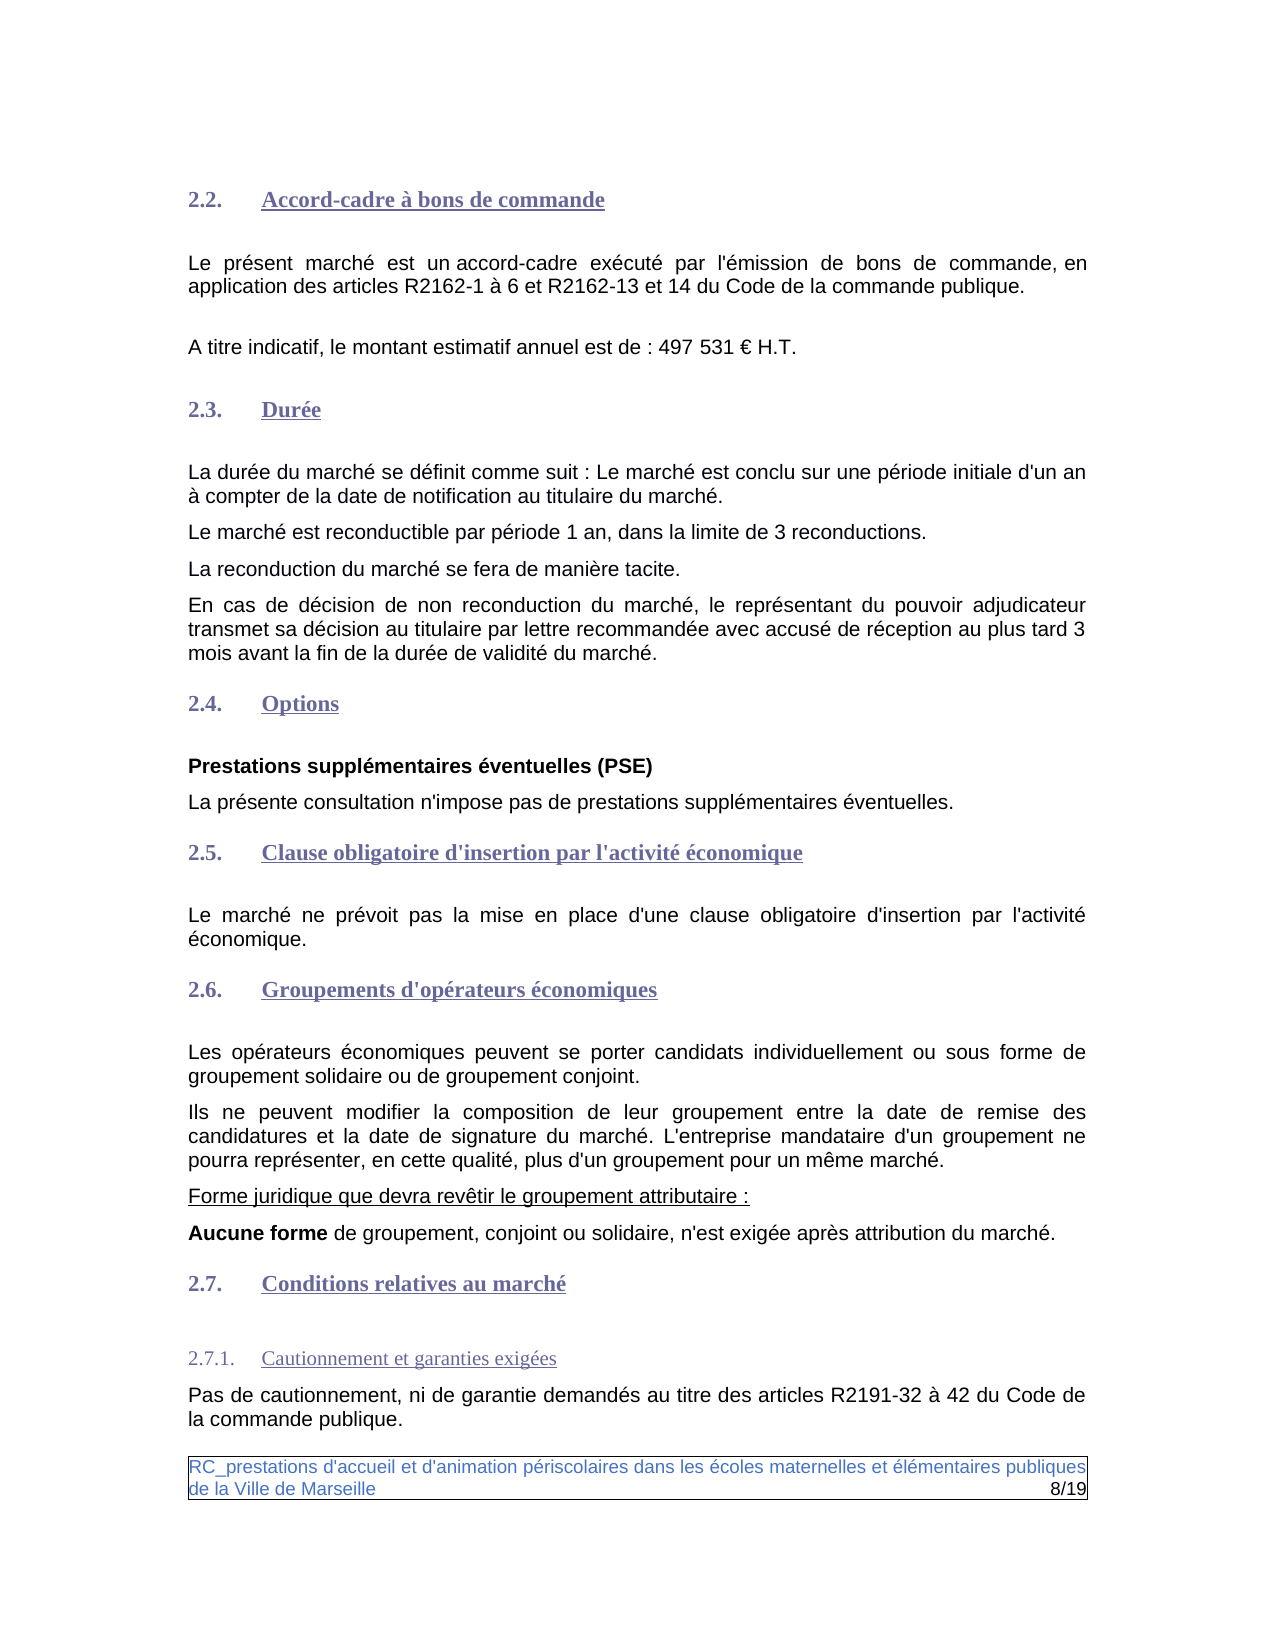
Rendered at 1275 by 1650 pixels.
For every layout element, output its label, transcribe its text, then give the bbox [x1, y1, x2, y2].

text Le marché ne prévoit pas la mise en place d'une clause obligatoire d'insertion par l'activité économique. [188, 903, 1087, 951]
text La durée du marché se définit comme suit : Le marché est conclu sur une période initiale d'un an à compter de la date de notification au titulaire du marché. [188, 459, 1087, 507]
text Aucune forme de groupement, conjoint ou solidaire, n'est exigée après attribution du marché. [188, 1221, 1087, 1245]
text En cas de décision de non reconduction du marché, le représentant du pouvoir adjudicateur transmet sa décision au titulaire par lettre recommandée avec accusé de réception au plus tard 3 mois avant la fin de la durée de validité du marché. [188, 593, 1087, 665]
subtitle Options [188, 690, 1087, 716]
subtitle Durée [188, 396, 1087, 422]
text Prestations supplémentaires éventuelles (PSE) [188, 753, 1087, 777]
text Ils ne peuvent modifier la composition de leur groupement entre la date de remise des candidatures et la date de signature du marché. L'entreprise mandataire d'un groupement ne pourra représenter, en cette qualité, plus d'un groupement pour un même marché. [188, 1100, 1087, 1172]
text Les opérateurs économiques peuvent se porter candidats individuellement ou sous forme de groupement solidaire ou de groupement conjoint. [188, 1039, 1087, 1087]
text Le présent marché est un accord-cadre exécuté par l'émission de bons de commande, en application des articles R2162-1 à 6 et R2162-13 et 14 du Code de la commande publique. [188, 250, 1087, 298]
subtitle Accord-cadre à bons de commande [188, 186, 1087, 213]
text Le marché est reconductible par période 1 an, dans la limite de 3 reconductions. [188, 520, 1087, 544]
subtitle Conditions relatives au marché [188, 1270, 1087, 1296]
text Pas de cautionnement, ni de garantie demandés au titre des articles R2191-32 à 42 du Code de la commande publique. [188, 1383, 1087, 1431]
text A titre indicatif, le montant estimatif annuel est de : 497 531 € H.T. [188, 335, 1087, 359]
text La présente consultation n'impose pas de prestations supplémentaires éventuelles. [188, 790, 1087, 814]
subtitle Groupements d'opérateurs économiques [188, 976, 1087, 1002]
subtitle Cautionnement et garanties exigées [188, 1346, 1087, 1370]
text Forme juridique que devra revêtir le groupement attributaire : [188, 1184, 1087, 1208]
text La reconduction du marché se fera de manière tacite. [188, 556, 1087, 580]
subtitle Clause obligatoire d'insertion par l'activité économique [188, 839, 1087, 865]
